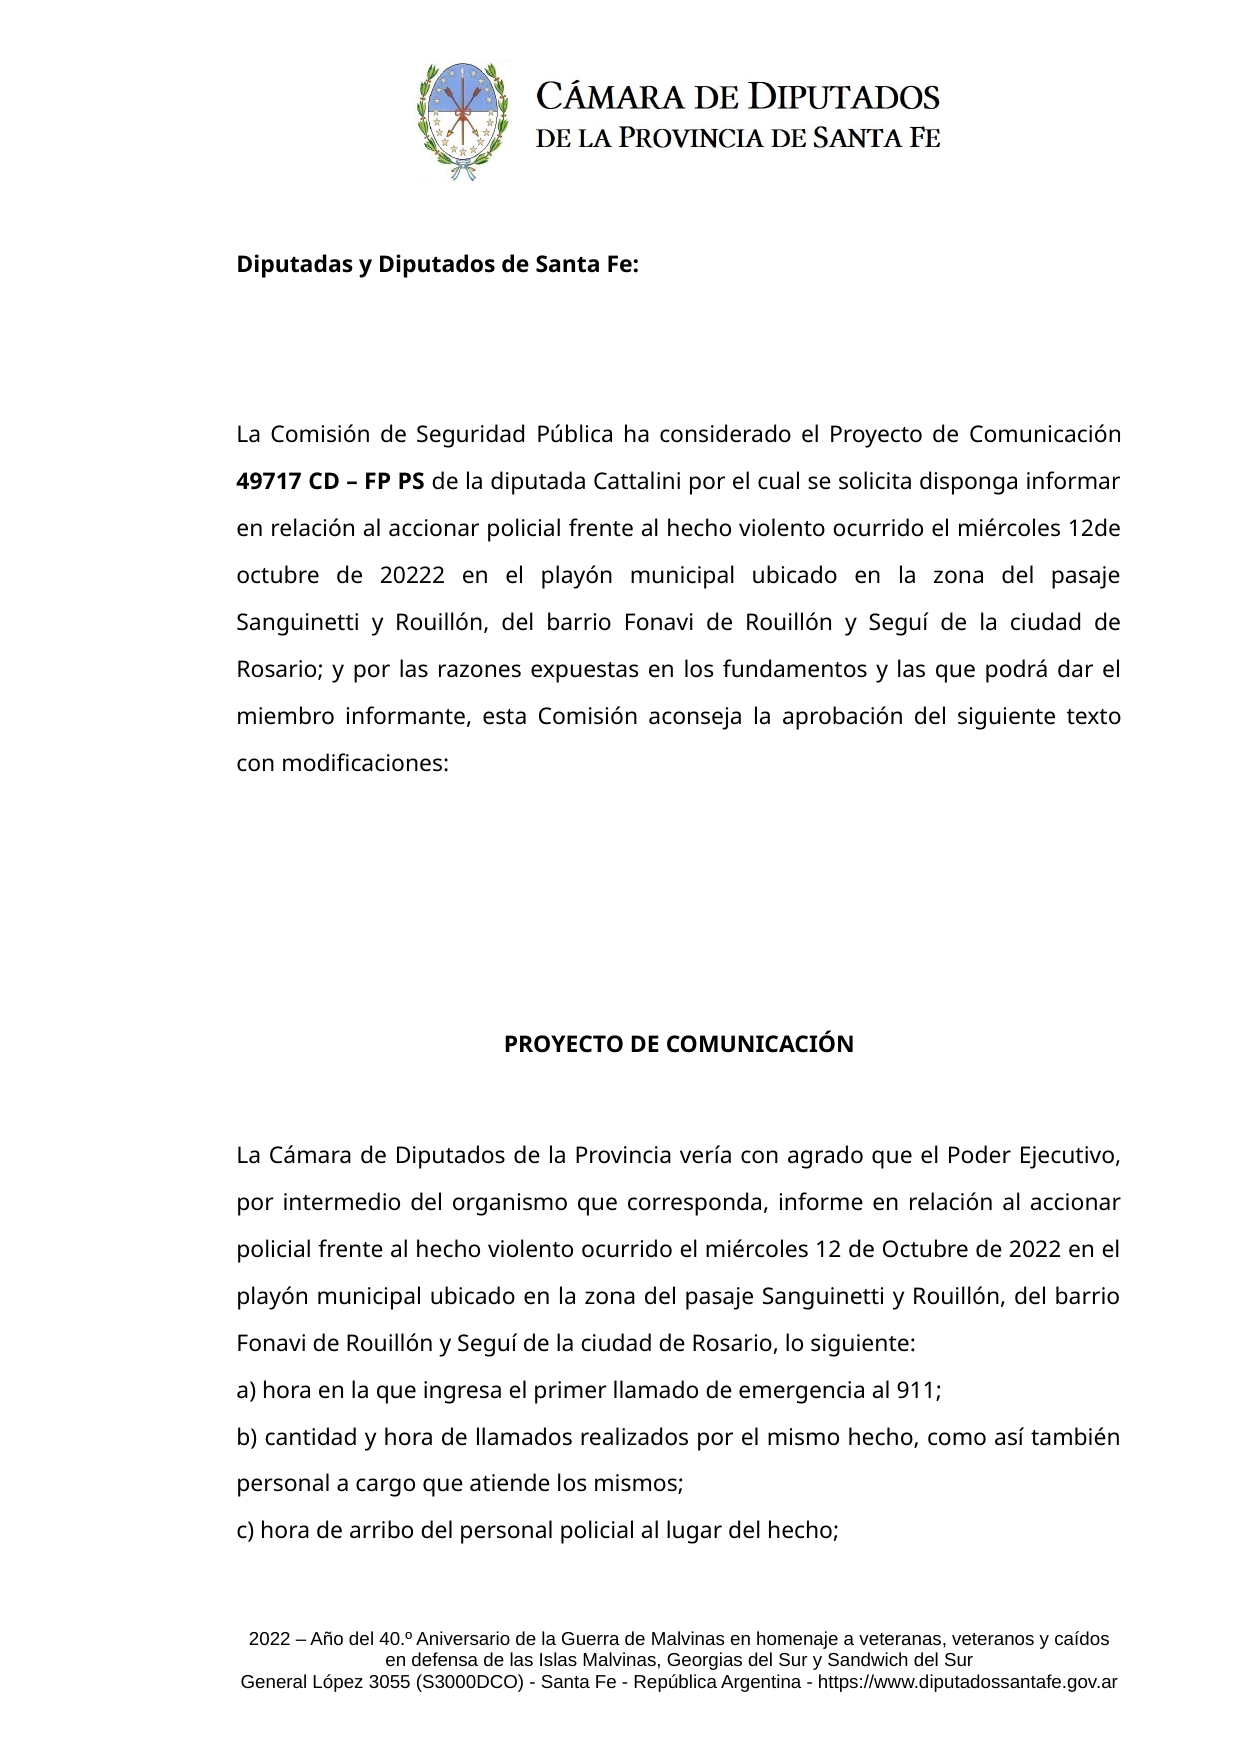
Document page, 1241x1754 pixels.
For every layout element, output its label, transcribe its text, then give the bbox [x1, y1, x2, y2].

text La Comisión de Seguridad Pública ha considerado el Proyecto de Comunicación 49717 CD – FP PS de la diputada Cattalini por el cual se solicita disponga informar en relación al accionar policial frente al hecho violento ocurrido el miércoles 12de octubre de 20222 en el playón municipal ubicado en la zona del pasaje Sanguinetti y Rouillón, del barrio Fonavi de Rouillón y Seguí de la ciudad de Rosario; y por las razones expuestas en los fundamentos y las que podrá dar el miembro informante, esta Comisión aconseja la aprobación del siguiente texto con modificaciones: [236, 418, 1122, 778]
text PROYECTO DE COMUNICACIÓN [236, 1028, 1122, 1059]
text Diputadas y Diputados de Santa Fe: [236, 248, 1122, 279]
text c) hora de arribo del personal policial al lugar del hecho; [236, 1514, 1122, 1546]
text a) hora en la que ingresa el primer llamado de emergencia al 911; [236, 1374, 1122, 1405]
text b) cantidad y hora de llamados realizados por el mismo hecho, como así también personal a cargo que atiende los mismos; [236, 1421, 1122, 1499]
picture [413, 59, 945, 183]
text La Cámara de Diputados de la Provincia vería con agrado que el Poder Ejecutivo, por intermedio del organismo que corresponda, informe en relación al accionar policial frente al hecho violento ocurrido el miércoles 12 de Octubre de 2022 en el playón municipal ubicado en la zona del pasaje Sanguinetti y Rouillón, del barrio Fonavi de Rouillón y Seguí de la ciudad de Rosario, lo siguiente: [236, 1139, 1122, 1358]
